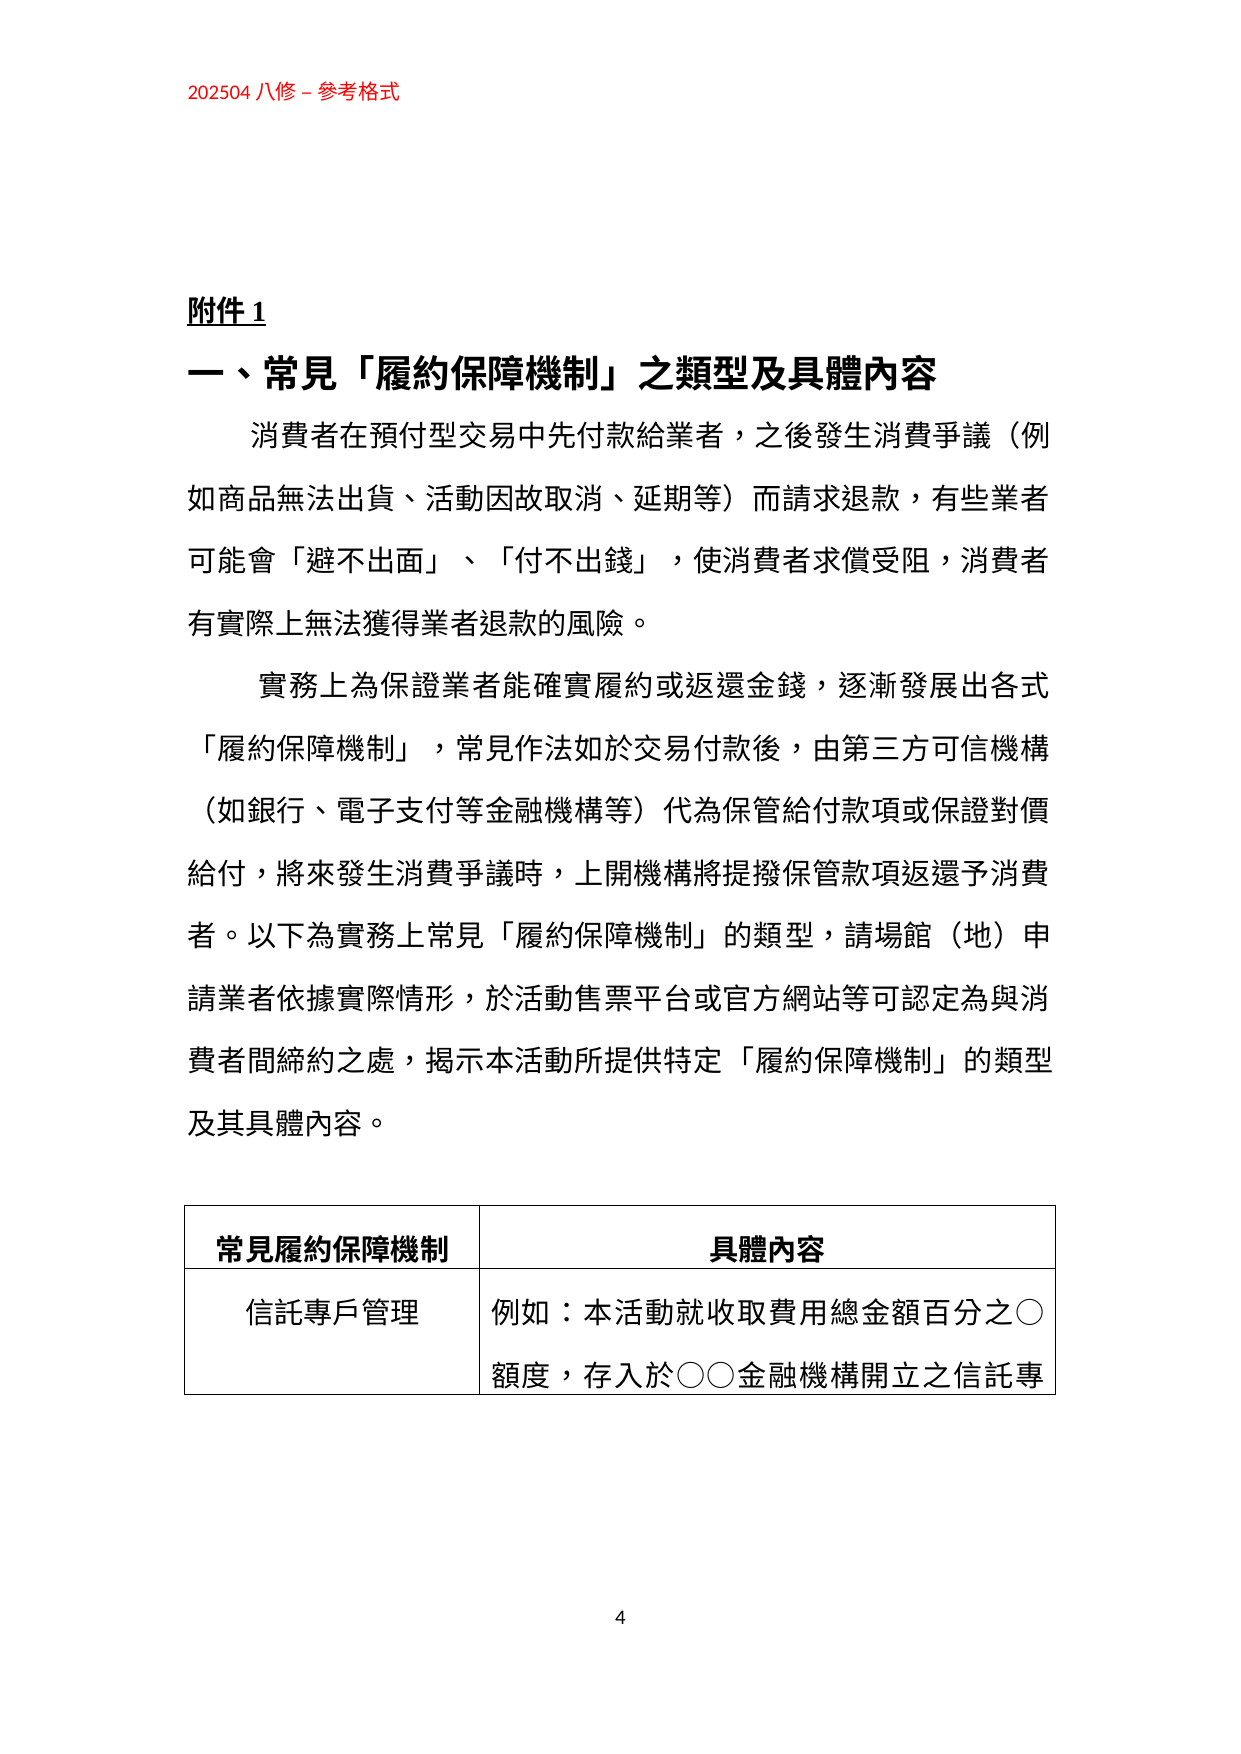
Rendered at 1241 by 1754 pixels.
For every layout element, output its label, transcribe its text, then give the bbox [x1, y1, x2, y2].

text 實務上為保證業者能確實履約或返還金錢，逐漸發展出各式「履約保障機制」，常見作法如於交易付款後，由第三方可信機構（如銀行、電子支付等金融機構等）代為保管給付款項或保證對價給付，將來發生消費爭議時，上開機構將提撥保管款項返還予消費者。以下為實務上常見「履約保障機制」的類型，請場館（地）申請業者依據實際情形，於活動售票平台或官方網站等可認定為與消費者間締約之處，揭示本活動所提供特定「履約保障機制」的類型及其具體內容。 [187, 642, 1053, 1142]
table_cell 信託專戶管理 [185, 1269, 479, 1394]
text 一、常見「履約保障機制」之類型及具體內容 [187, 330, 1053, 392]
text 附件1 [187, 267, 1053, 330]
table_header 常見履約保障機制 [185, 1206, 479, 1268]
text 消費者在預付型交易中先付款給業者，之後發生消費爭議（例如商品無法出貨、活動因故取消、延期等）而請求退款，有些業者可能會「避不出面」、「付不出錢」，使消費者求償受阻，消費者有實際上無法獲得業者退款的風險。 [187, 392, 1053, 642]
table_header 具體內容 [480, 1206, 1055, 1268]
table_cell 例如：本活動就收取費用總金額百分之○額度，存入於○○金融機構開立之信託專 [480, 1269, 1055, 1394]
